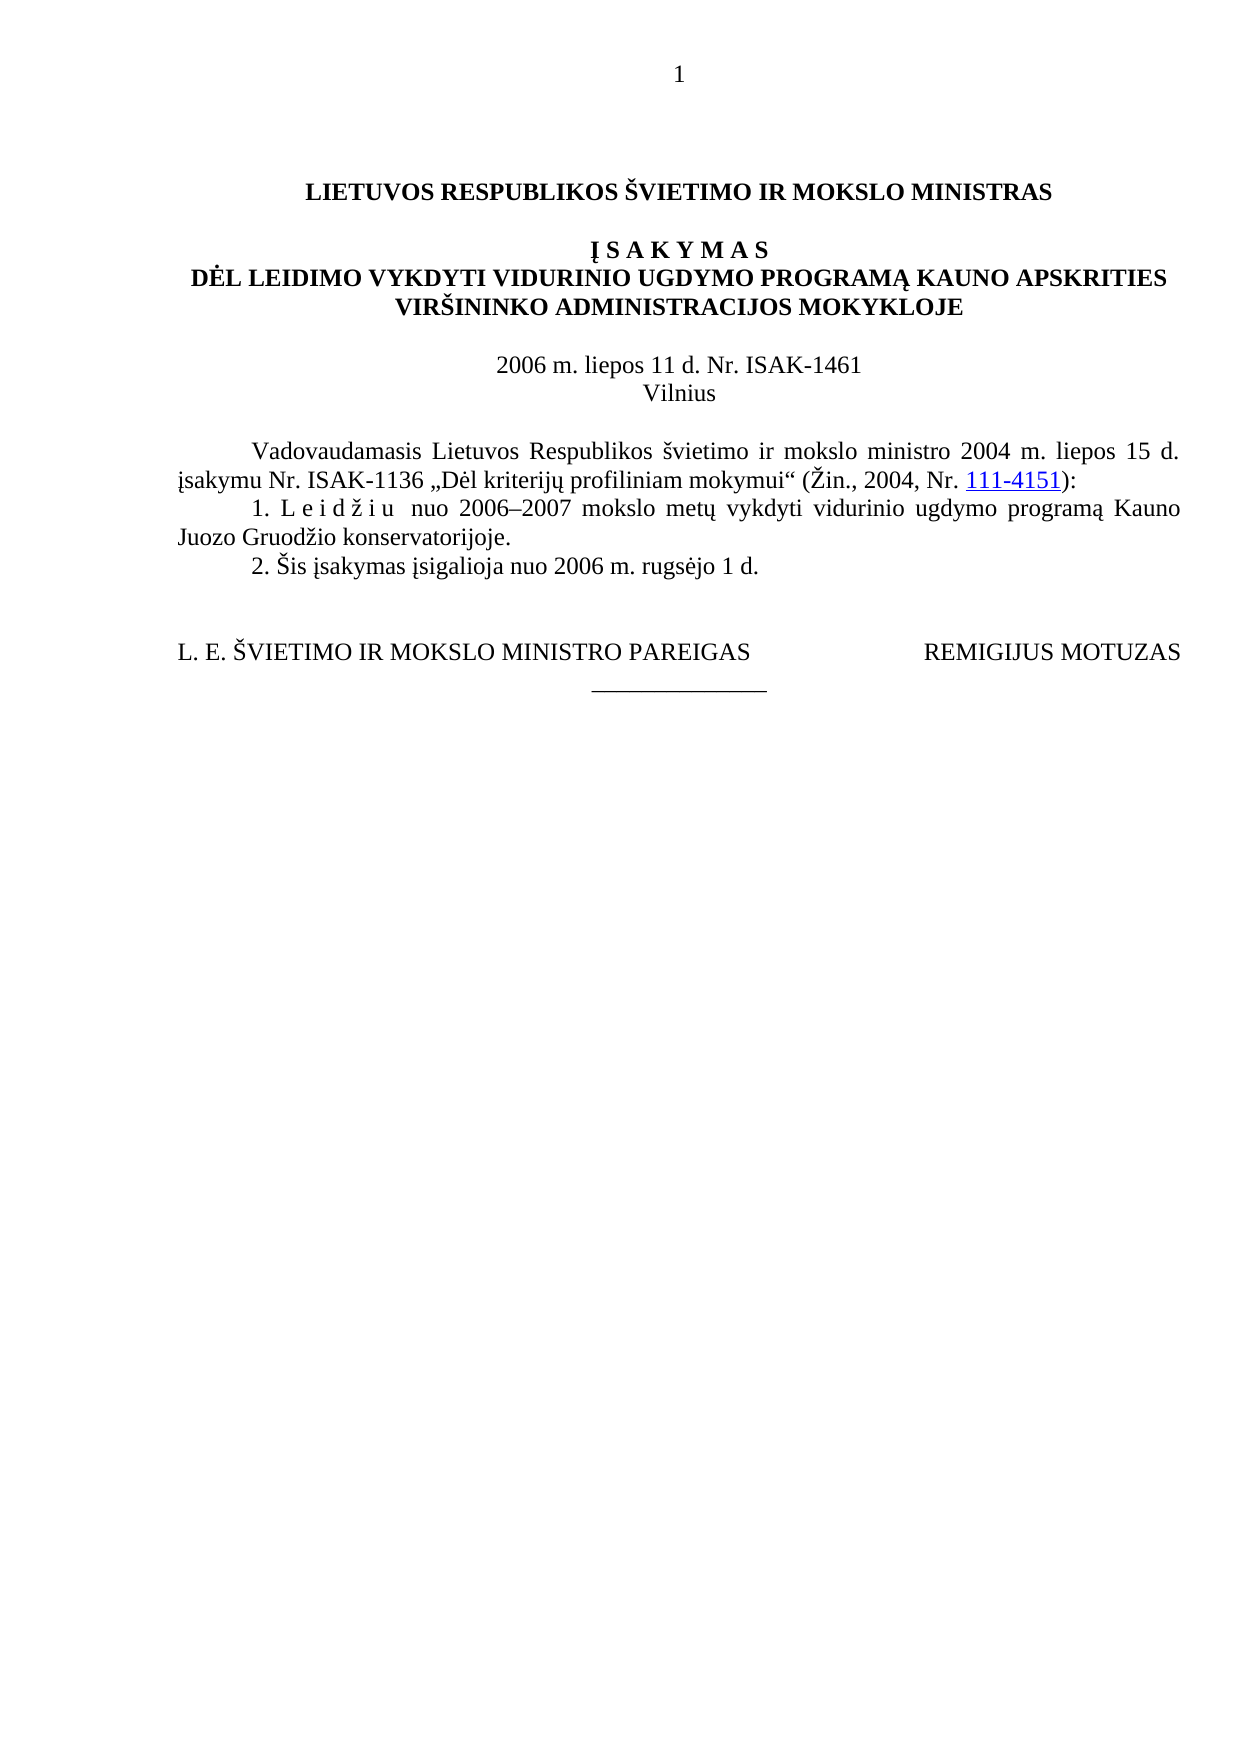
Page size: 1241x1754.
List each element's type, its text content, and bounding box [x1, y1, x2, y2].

text Vadovaudamasis Lietuvos Respublikos švietimo ir mokslo ministro 2004 m. liepos 15 d. įsakymu Nr. ISAK-1136 „Dėl kriterijų profiliniam mokymui“ (Žin., 2004, Nr. 111-4151): [177, 436, 1181, 493]
text 2. Šis įsakymas įsigalioja nuo 2006 m. rugsėjo 1 d. [177, 551, 1181, 580]
text 2006 m. liepos 11 d. Nr. ISAK-1461 [177, 350, 1181, 378]
text LIETUVOS RESPUBLIKOS ŠVIETIMO IR MOKSLO MINISTRAS [177, 177, 1181, 206]
text L. E. ŠVIETIMO IR MOKSLO MINISTRO PAREIGAS REMIGIJUS MOTUZAS [177, 637, 1181, 666]
text 1. Leidžiu nuo 2006–2007 mokslo metų vykdyti vidurinio ugdymo programą Kauno Juozo Gruodžio konservatorijoje. [177, 493, 1181, 551]
text Į S A K Y M A S [177, 235, 1181, 263]
text Vilnius [177, 378, 1181, 407]
text DĖL LEIDIMO VYKDYTI VIDURINIO UGDYMO PROGRAMĄ KAUNO APSKRITIES VIRŠININKO ADMINISTRACIJOS MOKYKLOJE [177, 263, 1181, 321]
text ______________ [177, 666, 1181, 695]
